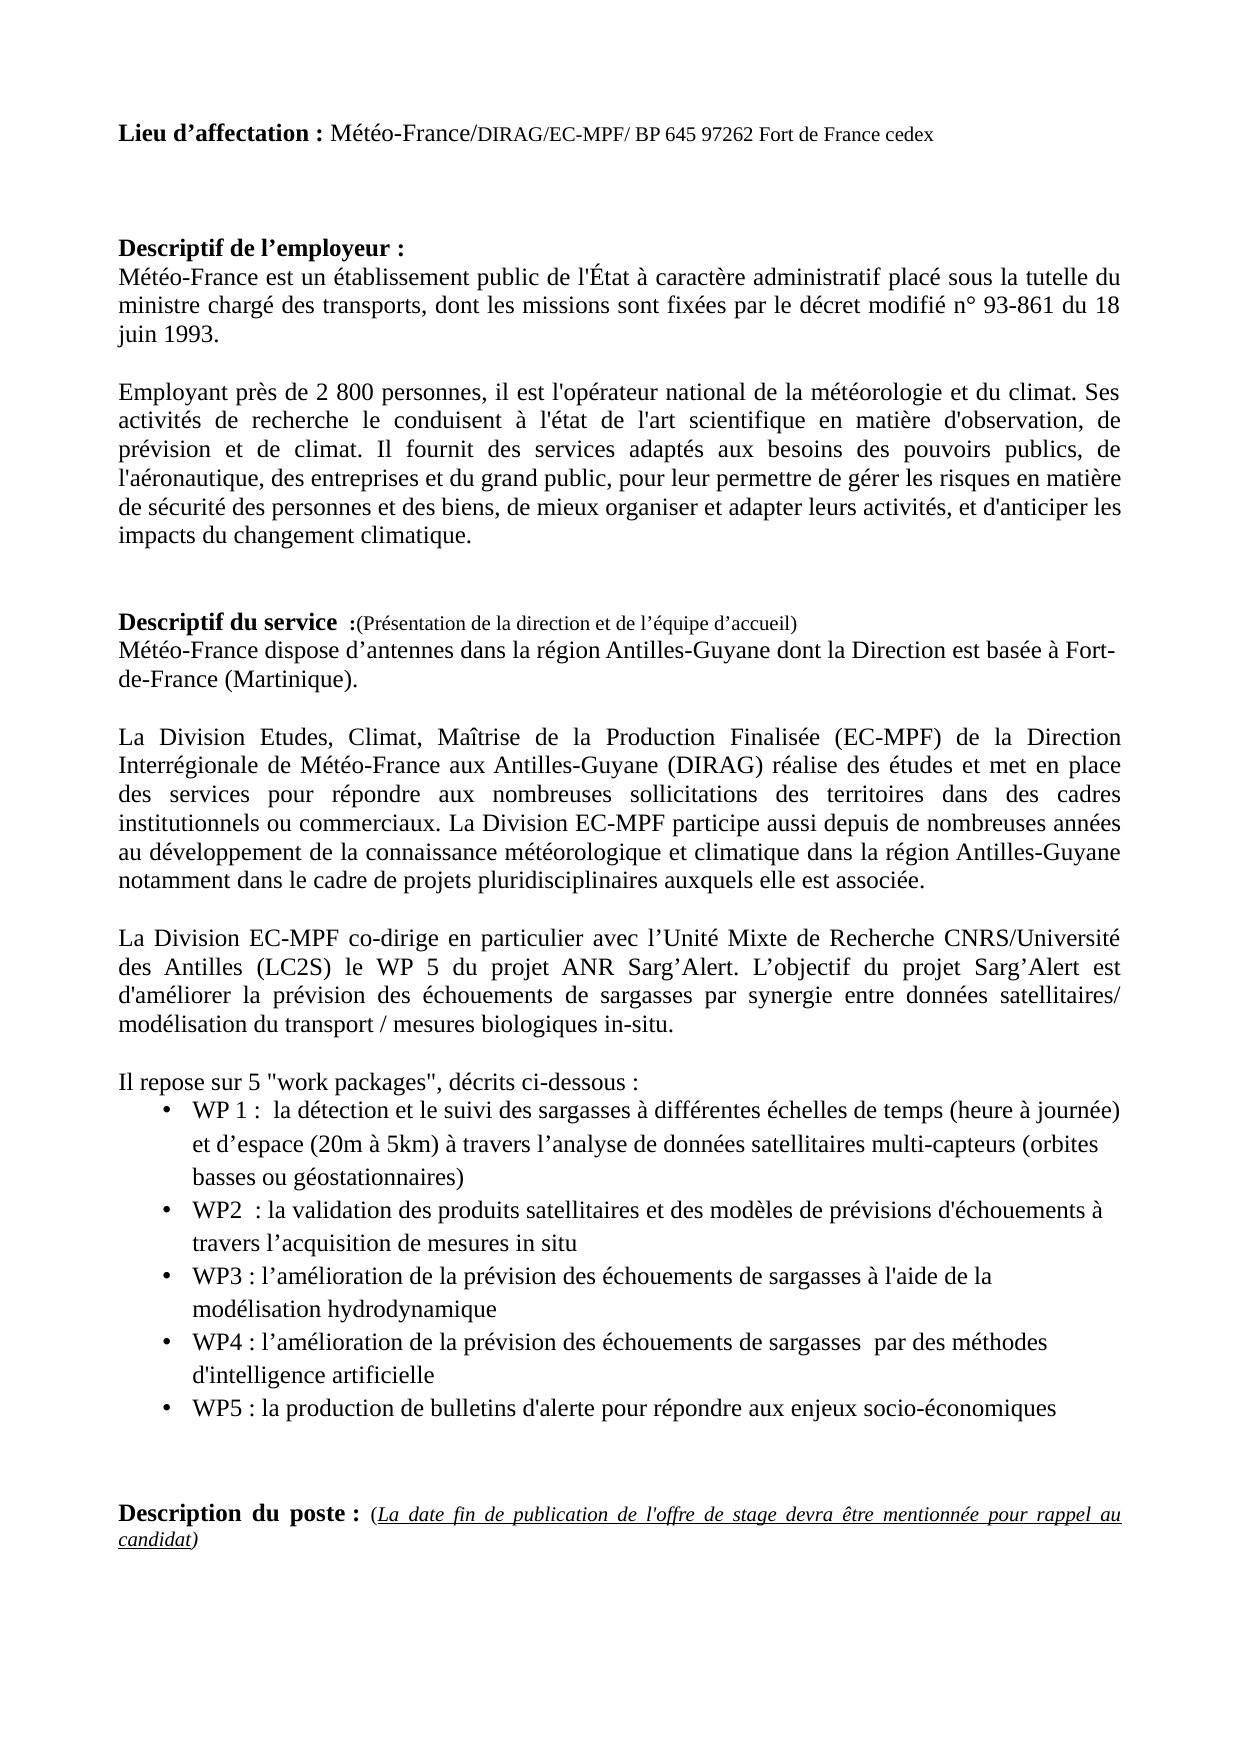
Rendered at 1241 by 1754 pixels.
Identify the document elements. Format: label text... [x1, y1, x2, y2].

text Lieu d’affectation : Météo-France/DIRAG/EC-MPF/ BP 645 97262 Fort de France cedex [118, 118, 1122, 147]
text Employant près de 2 800 personnes, il est l'opérateur national de la météorologie et du climat. Ses activités de recherche le conduisent à l'état de l'art scientifique en matière d'observation, de prévision et de climat. Il fournit des services adaptés aux besoins des pouvoirs publics, de l'aéronautique, des entreprises et du grand public, pour leur permettre de gérer les risques en matière de sécurité des personnes et des biens, de mieux organiser et adapter leurs activités, et d'anticiper les impacts du changement climatique. [118, 377, 1122, 549]
text Il repose sur 5 "work packages", décrits ci-dessous : [118, 1067, 1122, 1096]
text Descriptif de l’employeur : [118, 233, 1122, 262]
list WP2 : la validation des produits satellitaires et des modèles de prévisions d'échouements à travers l’acquisition de mesures in situ [162, 1195, 1122, 1256]
text Météo-France dispose d’antennes dans la région Antilles-Guyane dont la Direction est basée à Fort-de-France (Martinique). [118, 636, 1122, 693]
text Météo-France est un établissement public de l'État à caractère administratif placé sous la tutelle du ministre chargé des transports, dont les missions sont fixées par le décret modifié n° 93-861 du 18 juin 1993. [118, 262, 1122, 348]
text La Division Etudes, Climat, Maîtrise de la Production Finalisée (EC-MPF) de la Direction Interrégionale de Météo-France aux Antilles-Guyane (DIRAG) réalise des études et met en place des services pour répondre aux nombreuses sollicitations des territoires dans des cadres institutionnels ou commerciaux. La Division EC-MPF participe aussi depuis de nombreuses années au développement de la connaissance météorologique et climatique dans la région Antilles-Guyane notamment dans le cadre de projets pluridisciplinaires auxquels elle est associée. [118, 722, 1122, 894]
list WP3 : l’amélioration de la prévision des échouements de sargasses à l'aide de la modélisation hydrodynamique [162, 1261, 1122, 1322]
list WP 1 : la détection et le suivi des sargasses à différentes échelles de temps (heure à journée) et d’espace (20m à 5km) à travers l’analyse de données satellitaires multi-capteurs (orbites basses ou géostationnaires) [162, 1096, 1122, 1190]
list WP5 : la production de bulletins d'alerte pour répondre aux enjeux socio-économiques [162, 1393, 1122, 1422]
text Descriptif du service :(Présentation de la direction et de l’équipe d’accueil) [118, 607, 1122, 636]
text Description du poste : (La date fin de publication de l'offre de stage devra être mentionnée pour rappel au candidat) [118, 1498, 1122, 1551]
list WP4 : l’amélioration de la prévision des échouements de sargasses par des méthodes d'intelligence artificielle [162, 1327, 1122, 1388]
text La Division EC-MPF co-dirige en particulier avec l’Unité Mixte de Recherche CNRS/Université des Antilles (LC2S) le WP 5 du projet ANR Sarg’Alert. L’objectif du projet Sarg’Alert est d'améliorer la prévision des échouements de sargasses par synergie entre données satellitaires/ modélisation du transport / mesures biologiques in-situ. [118, 923, 1122, 1038]
